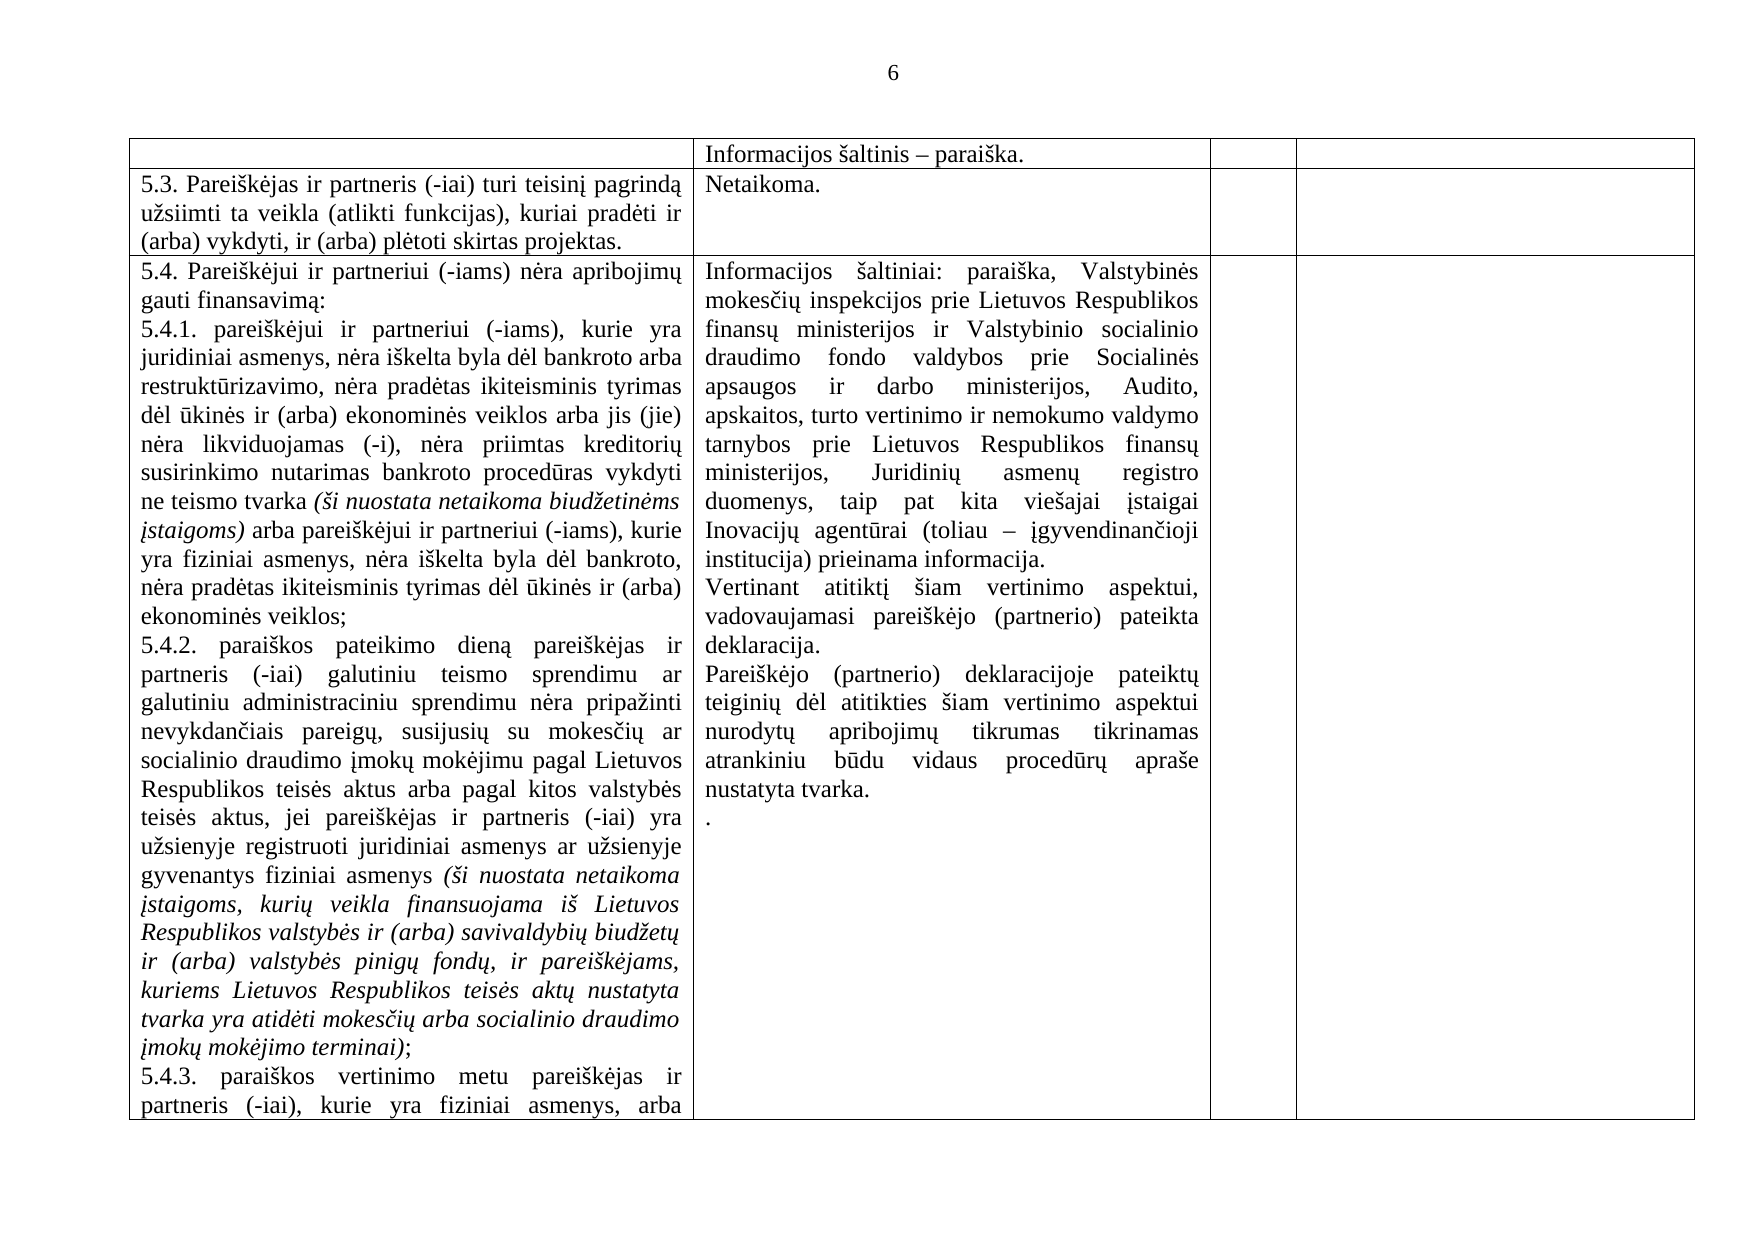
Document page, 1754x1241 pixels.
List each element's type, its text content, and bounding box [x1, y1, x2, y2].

table_cell [1211, 139, 1296, 168]
table_cell [1211, 256, 1296, 1119]
table_cell [130, 139, 693, 168]
table_cell [1211, 169, 1296, 255]
table_cell Netaikoma. [694, 169, 1210, 255]
table_cell 5.3. Pareiškėjas ir partneris (-iai) turi teisinį pagrindą užsiimti ta veikla (atlikti funkcijas), kuriai pradėti ir (arba) vykdyti, ir (arba) plėtoti skirtas projektas. [130, 169, 693, 255]
table_cell 5.4. Pareiškėjui ir partneriui (-iams) nėra apribojimų gauti finansavimą: 5.4.1. pareiškėjui ir partneriui (-iams), kurie yra juridiniai asmenys, nėra iškelta byla dėl bankroto arba restruktūrizavimo, nėra pradėtas ikiteisminis tyrimas dėl ūkinės ir (arba) ekonominės veiklos arba jis (jie) nėra likviduojamas (-i), nėra priimtas kreditorių susirinkimo nutarimas bankroto procedūras vykdyti ne teismo tvarka (ši nuostata netaikoma biudžetinėms įstaigoms) arba pareiškėjui ir partneriui (-iams), kurie yra fiziniai asmenys, nėra iškelta byla dėl bankroto, nėra pradėtas ikiteisminis tyrimas dėl ūkinės ir (arba) ekonominės veiklos; 5.4.2. paraiškos pateikimo dieną pareiškėjas ir partneris (-iai) galutiniu teismo sprendimu ar galutiniu administraciniu sprendimu nėra pripažinti nevykdančiais pareigų, susijusių su mokesčių ar socialinio draudimo įmokų mokėjimu pagal Lietuvos Respublikos teisės aktus arba pagal kitos valstybės teisės aktus, jei pareiškėjas ir partneris (-iai) yra užsienyje registruoti juridiniai asmenys ar užsienyje gyvenantys fiziniai asmenys (ši nuostata netaikoma įstaigoms, kurių veikla finansuojama iš Lietuvos Respublikos valstybės ir (arba) savivaldybių biudžetų ir (arba) valstybės pinigų fondų, ir pareiškėjams, kuriems Lietuvos Respublikos teisės aktų nustatyta tvarka yra atidėti mokesčių arba socialinio draudimo įmokų mokėjimo terminai); 5.4.3. paraiškos vertinimo metu pareiškėjas ir partneris (-iai), kurie yra fiziniai asmenys, arba [130, 256, 693, 1119]
table_cell [1297, 169, 1694, 255]
table_cell [1297, 256, 1694, 1119]
table_cell [1297, 139, 1694, 168]
table_cell Informacijos šaltiniai: paraiška, Valstybinės mokesčių inspekcijos prie Lietuvos Respublikos finansų ministerijos ir Valstybinio socialinio draudimo fondo valdybos prie Socialinės apsaugos ir darbo ministerijos, Audito, apskaitos, turto vertinimo ir nemokumo valdymo tarnybos prie Lietuvos Respublikos finansų ministerijos, Juridinių asmenų registro duomenys, taip pat kita viešajai įstaigai Inovacijų agentūrai (toliau – įgyvendinančioji institucija) prieinama informacija. Vertinant atitiktį šiam vertinimo aspektui, vadovaujamasi pareiškėjo (partnerio) pateikta deklaracija. Pareiškėjo (partnerio) deklaracijoje pateiktų teiginių dėl atitikties šiam vertinimo aspektui nurodytų apribojimų tikrumas tikrinamas atrankiniu būdu vidaus procedūrų apraše nustatyta tvarka. . [694, 256, 1210, 1119]
table_cell Informacijos šaltinis – paraiška. [694, 139, 1210, 168]
